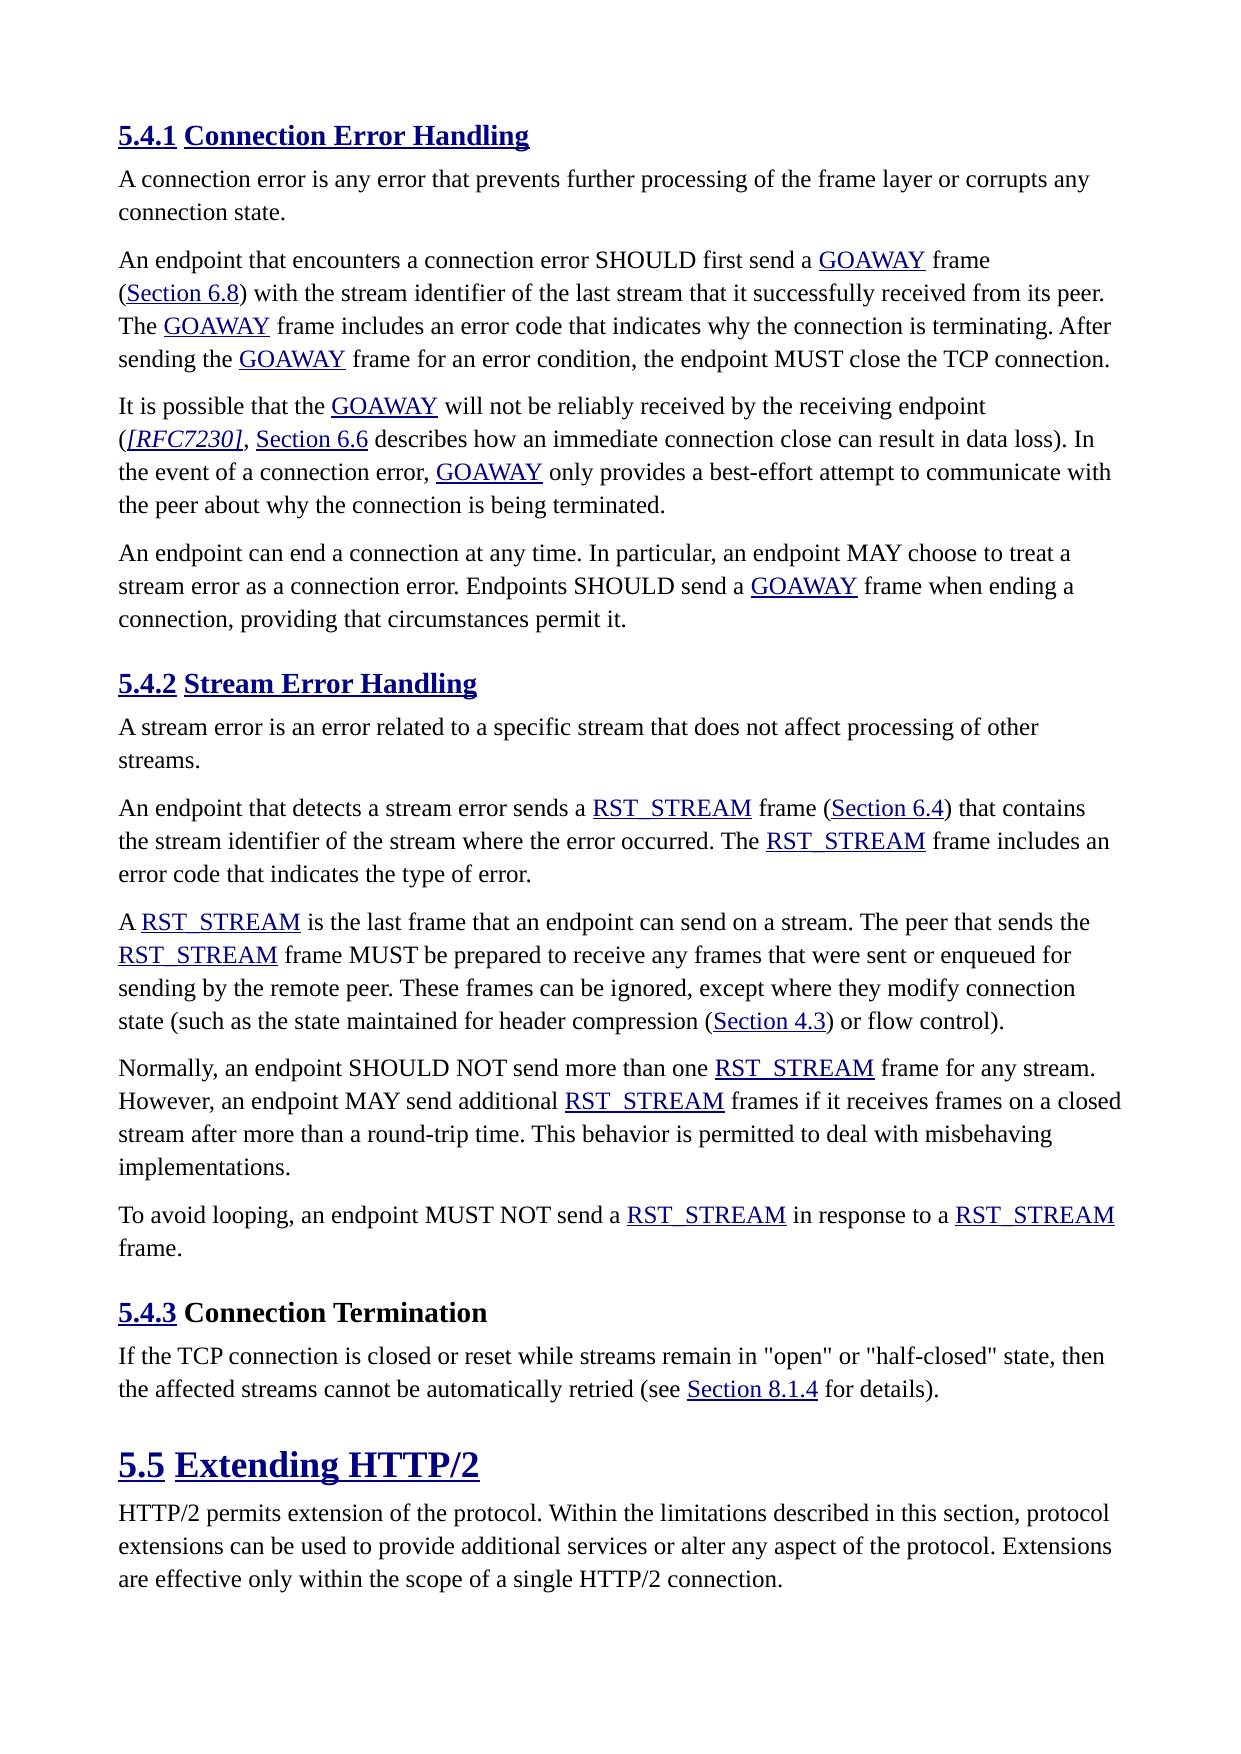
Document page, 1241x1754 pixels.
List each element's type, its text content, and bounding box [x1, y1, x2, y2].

text An endpoint can end a connection at any time. In particular, an endpoint MAY choose to treat a stream error as a connection error. Endpoints SHOULD send a GOAWAY frame when ending a connection, providing that circumstances permit it. [118, 538, 1122, 633]
subtitle 5.4.1 Connection Error Handling [118, 118, 1122, 152]
subtitle 5.5 Extending HTTP/2 [118, 1443, 1122, 1486]
text It is possible that the GOAWAY will not be reliably received by the receiving endpoint ([RFC7230], Section 6.6 describes how an immediate connection close can result in data loss). In the event of a connection error, GOAWAY only provides a best-effort attempt to communicate with the peer about why the connection is being terminated. [118, 391, 1122, 519]
text If the TCP connection is closed or reset while streams remain in "open" or "half-closed" state, then the affected streams cannot be automatically retried (see Section 8.1.4 for details). [118, 1341, 1122, 1403]
subtitle 5.4.2 Stream Error Handling [118, 666, 1122, 700]
text Normally, an endpoint SHOULD NOT send more than one RST_STREAM frame for any stream. However, an endpoint MAY send additional RST_STREAM frames if it receives frames on a closed stream after more than a round-trip time. This behavior is permitted to deal with misbehaving implementations. [118, 1053, 1122, 1181]
subtitle 5.4.3 Connection Termination [118, 1295, 1122, 1329]
text A RST_STREAM is the last frame that an endpoint can send on a stream. The peer that sends the RST_STREAM frame MUST be prepared to receive any frames that were sent or enqueued for sending by the remote peer. These frames can be ignored, except where they modify connection state (such as the state maintained for header compression (Section 4.3) or flow control). [118, 907, 1122, 1034]
text An endpoint that encounters a connection error SHOULD first send a GOAWAY frame (Section 6.8) with the stream identifier of the last stream that it successfully received from its peer. The GOAWAY frame includes an error code that indicates why the connection is terminating. After sending the GOAWAY frame for an error condition, the endpoint MUST close the TCP connection. [118, 245, 1122, 373]
text An endpoint that detects a stream error sends a RST_STREAM frame (Section 6.4) that contains the stream identifier of the stream where the error occurred. The RST_STREAM frame includes an error code that indicates the type of error. [118, 793, 1122, 888]
text A connection error is any error that prevents further processing of the frame layer or corrupts any connection state. [118, 164, 1122, 226]
text A stream error is an error related to a specific stream that does not affect processing of other streams. [118, 712, 1122, 774]
text To avoid looping, an endpoint MUST NOT send a RST_STREAM in response to a RST_STREAM frame. [118, 1200, 1122, 1262]
text HTTP/2 permits extension of the protocol. Within the limitations described in this section, protocol extensions can be used to provide additional services or alter any aspect of the protocol. Extensions are effective only within the scope of a single HTTP/2 connection. [118, 1498, 1122, 1593]
